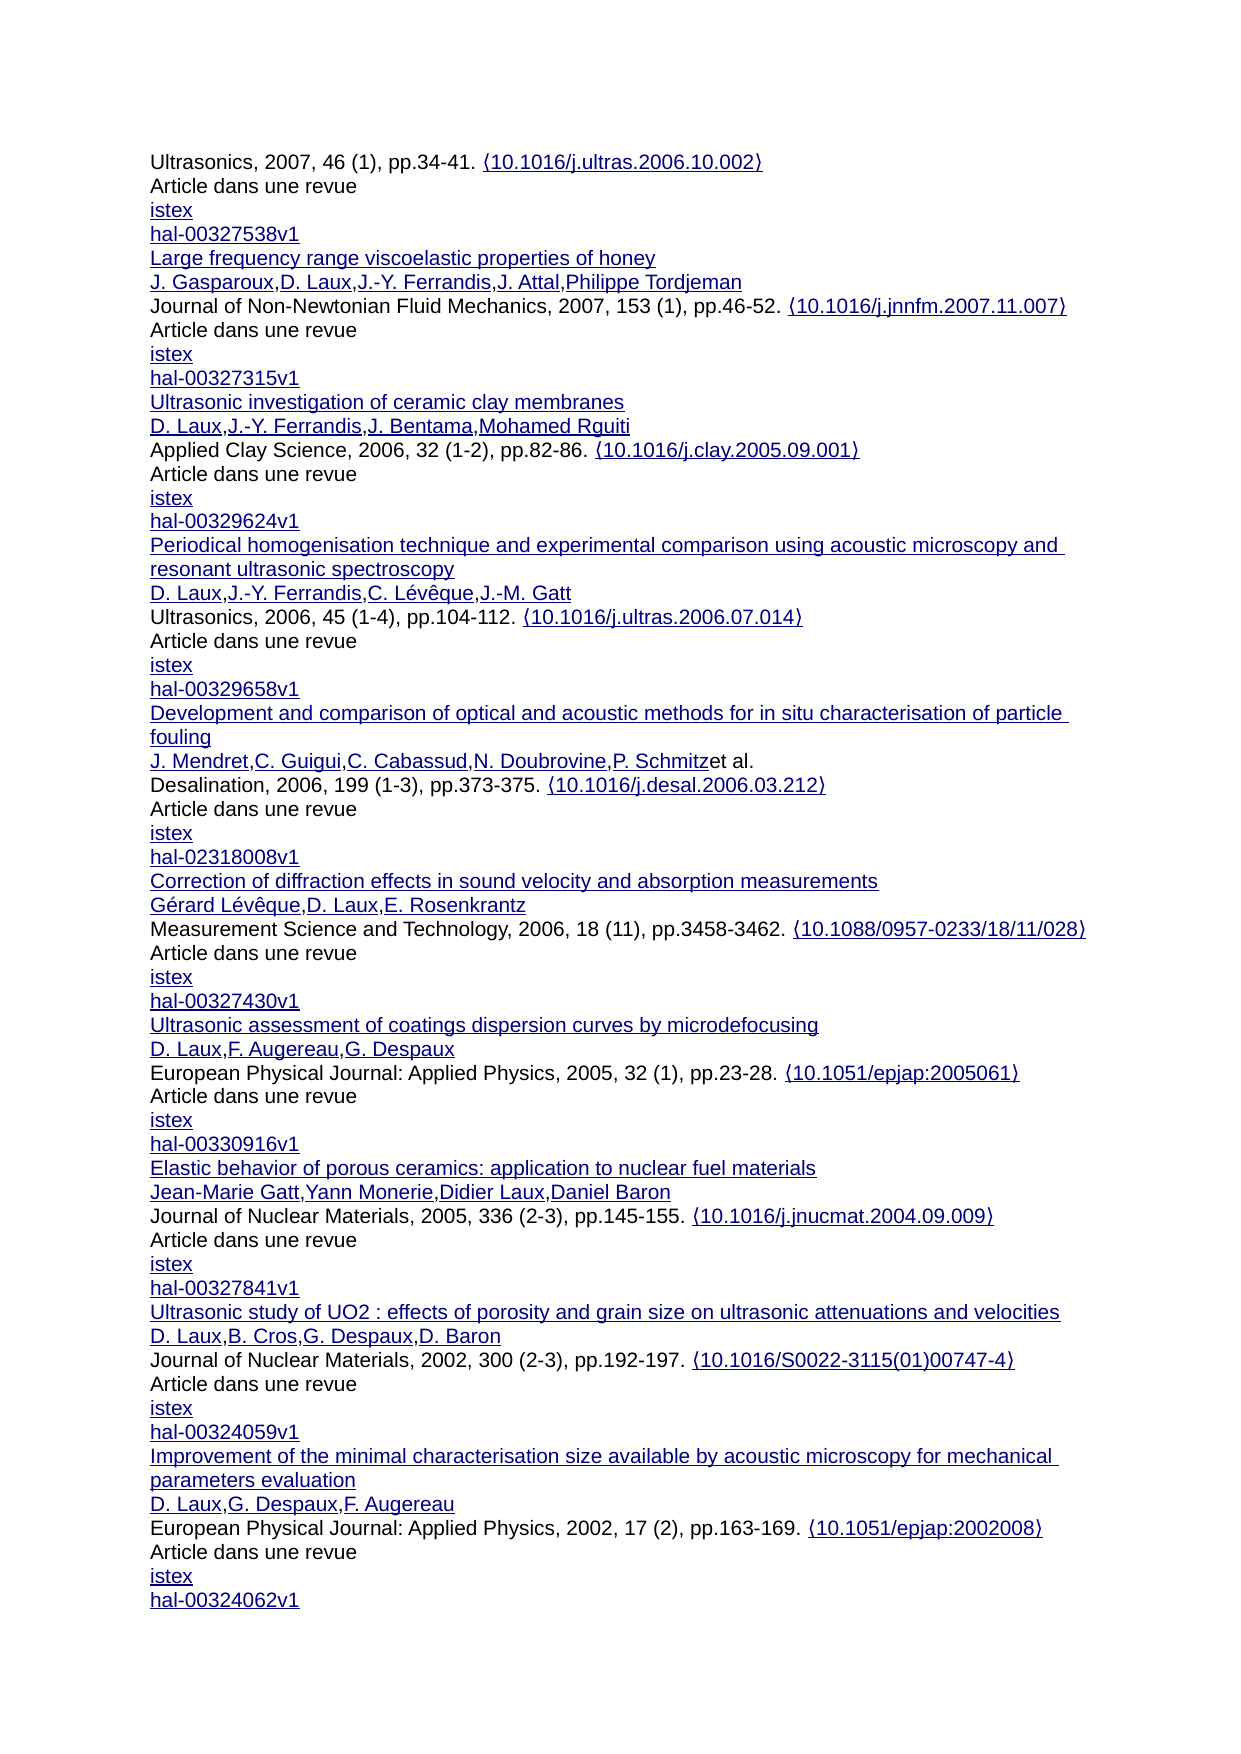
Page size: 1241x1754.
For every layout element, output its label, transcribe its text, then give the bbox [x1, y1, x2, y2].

table_cell Periodical homogenisation technique and experimental comparison using acoustic microscopy and resonant ultrasonic spectroscopy D. Laux,J.-Y. Ferrandis,C. Lévêque,J.-M. Gatt Ultrasonics, 2006, 45 (1-4), pp.104-112. ⟨10.1016/j.ultras.2006.07.014⟩ Article dans une revue istex hal-00329658v1 [150, 533, 1090, 701]
table_cell Ultrasonic study of UO2 : effects of porosity and grain size on ultrasonic attenuations and velocities D. Laux,B. Cros,G. Despaux,D. Baron Journal of Nuclear Materials, 2002, 300 (2-3), pp.192-197. ⟨10.1016/S0022-3115(01)00747-4⟩ Article dans une revue istex hal-00324059v1 [150, 1300, 1090, 1444]
table_cell Ultrasonic investigation of ceramic clay membranes D. Laux,J.-Y. Ferrandis,J. Bentama,Mohamed Rguiti Applied Clay Science, 2006, 32 (1-2), pp.82-86. ⟨10.1016/j.clay.2005.09.001⟩ Article dans une revue istex hal-00329624v1 [150, 390, 1090, 533]
table_cell Elastic behavior of porous ceramics: application to nuclear fuel materials Jean-Marie Gatt,Yann Monerie,Didier Laux,Daniel Baron Journal of Nuclear Materials, 2005, 336 (2-3), pp.145-155. ⟨10.1016/j.jnucmat.2004.09.009⟩ Article dans une revue istex hal-00327841v1 [150, 1156, 1090, 1300]
table_cell Large frequency range viscoelastic properties of honey J. Gasparoux,D. Laux,J.-Y. Ferrandis,J. Attal,Philippe Tordjeman Journal of Non-Newtonian Fluid Mechanics, 2007, 153 (1), pp.46-52. ⟨10.1016/j.jnnfm.2007.11.007⟩ Article dans une revue istex hal-00327315v1 [150, 246, 1090, 389]
table_cell Correction of diffraction effects in sound velocity and absorption measurements Gérard Lévêque,D. Laux,E. Rosenkrantz Measurement Science and Technology, 2006, 18 (11), pp.3458-3462. ⟨10.1088/0957-0233/18/11/028⟩ Article dans une revue istex hal-00327430v1 [150, 869, 1090, 1012]
table_cell Ultrasonic assessment of coatings dispersion curves by microdefocusing D. Laux,F. Augereau,G. Despaux European Physical Journal: Applied Physics, 2005, 32 (1), pp.23-28. ⟨10.1051/epjap:2005061⟩ Article dans une revue istex hal-00330916v1 [150, 1013, 1090, 1156]
table_cell Improvement of the minimal characterisation size available by acoustic microscopy for mechanical parameters evaluation D. Laux,G. Despaux,F. Augereau European Physical Journal: Applied Physics, 2002, 17 (2), pp.163-169. ⟨10.1051/epjap:2002008⟩ Article dans une revue istex hal-00324062v1 [150, 1444, 1090, 1611]
table_cell Development and comparison of optical and acoustic methods for in situ characterisation of particle fouling J. Mendret,C. Guigui,C. Cabassud,N. Doubrovine,P. Schmitzet al. Desalination, 2006, 199 (1-3), pp.373-375. ⟨10.1016/j.desal.2006.03.212⟩ Article dans une revue istex hal-02318008v1 [150, 701, 1090, 869]
table_cell Ultrasonics, 2007, 46 (1), pp.34-41. ⟨10.1016/j.ultras.2006.10.002⟩ Article dans une revue istex hal-00327538v1 [150, 150, 1090, 246]
